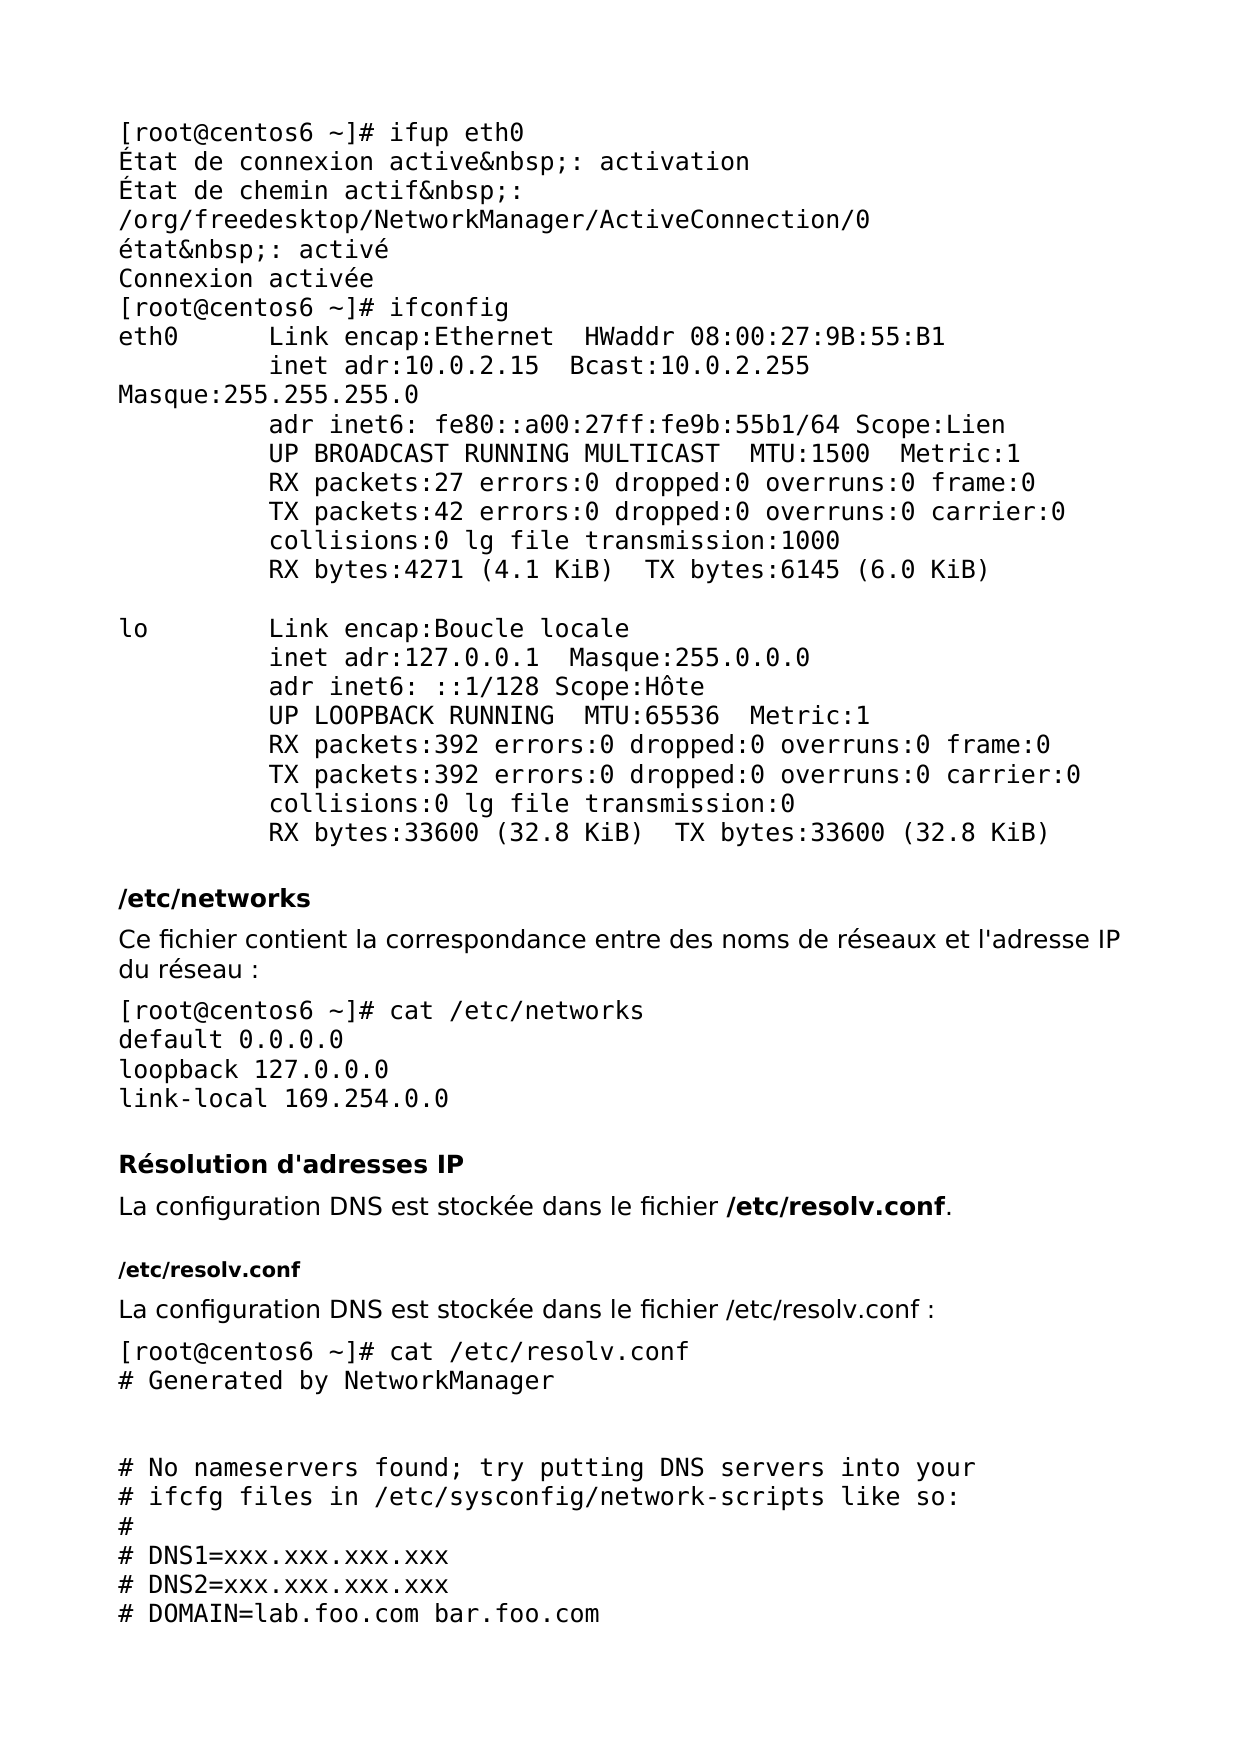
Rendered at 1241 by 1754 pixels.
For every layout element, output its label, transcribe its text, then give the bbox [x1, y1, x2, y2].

text La configuration DNS est stockée dans le fichier /etc/resolv.conf : [118, 1295, 1122, 1324]
subtitle /etc/networks [118, 884, 1122, 913]
subtitle /etc/resolv.conf [118, 1258, 1122, 1283]
subtitle Résolution d'adresses IP [118, 1150, 1122, 1179]
text [root@centos6 ~]# cat /etc/resolv.conf # Generated by NetworkManager # No nameservers found; try putting DNS servers into your # ifcfg files in /etc/sysconfig/network-scripts like so: # # DNS1=xxx.xxx.xxx.xxx # DNS2=xxx.xxx.xxx.xxx # DOMAIN=lab.foo.com bar.foo.com [118, 1337, 1122, 1628]
text [root@centos6 ~]# cat /etc/networks default 0.0.0.0 loopback 127.0.0.0 link-local 169.254.0.0 [118, 997, 1122, 1113]
text [root@centos6 ~]# ifup eth0 État de connexion active&nbsp;: activation État de chemin actif&nbsp;: /org/freedesktop/NetworkManager/ActiveConnection/0 état&nbsp;: activé Connexion activée [root@centos6 ~]# ifconfig eth0 Link encap:Ethernet HWaddr 08:00:27:9B:55:B1 inet adr:10.0.2.15 Bcast:10.0.2.255 Masque:255.255.255.0 adr inet6: fe80::a00:27ff:fe9b:55b1/64 Scope:Lien UP BROADCAST RUNNING MULTICAST MTU:1500 Metric:1 RX packets:27 errors:0 dropped:0 overruns:0 frame:0 TX packets:42 errors:0 dropped:0 overruns:0 carrier:0 collisions:0 lg file transmission:1000 RX bytes:4271 (4.1 KiB) TX bytes:6145 (6.0 KiB) lo Link encap:Boucle locale inet adr:127.0.0.1 Masque:255.0.0.0 adr inet6: ::1/128 Scope:Hôte UP LOOPBACK RUNNING MTU:65536 Metric:1 RX packets:392 errors:0 dropped:0 overruns:0 frame:0 TX packets:392 errors:0 dropped:0 overruns:0 carrier:0 collisions:0 lg file transmission:0 RX bytes:33600 (32.8 KiB) TX bytes:33600 (32.8 KiB) [118, 118, 1122, 847]
text Ce fichier contient la correspondance entre des noms de réseaux et l'adresse IP du réseau : [118, 926, 1122, 984]
text La configuration DNS est stockée dans le fichier /etc/resolv.conf. [118, 1192, 1122, 1221]
